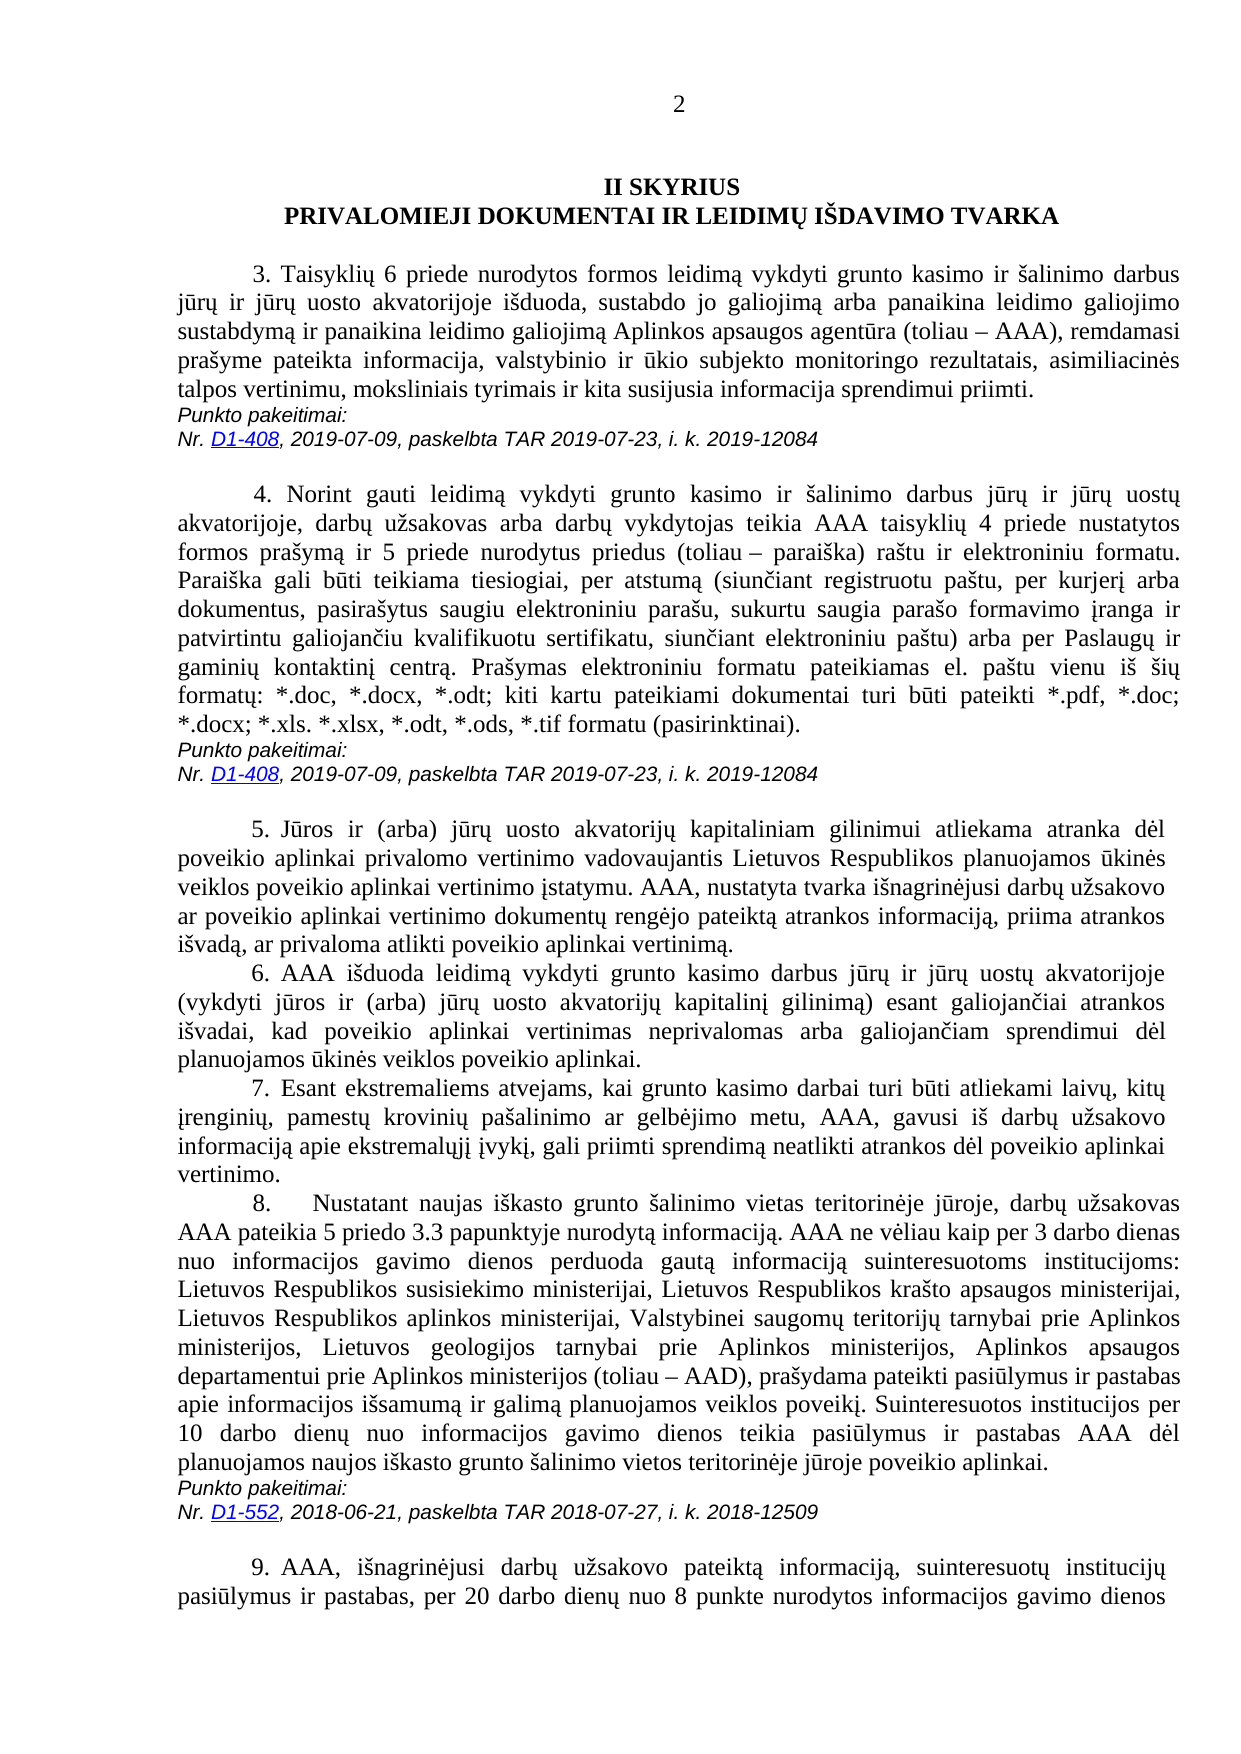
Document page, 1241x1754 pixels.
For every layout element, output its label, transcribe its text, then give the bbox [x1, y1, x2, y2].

text Nr. D1-408, 2019-07-09, paskelbta TAR 2019-07-23, i. k. 2019-12084 [177, 426, 1181, 450]
text 5. Jūros ir (arba) jūrų uosto akvatorijų kapitaliniam gilinimui atliekama atranka dėl poveikio aplinkai privalomo vertinimo vadovaujantis Lietuvos Respublikos planuojamos ūkinės veiklos poveikio aplinkai vertinimo įstatymu. AAA, nustatyta tvarka išnagrinėjusi darbų užsakovo ar poveikio aplinkai vertinimo dokumentų rengėjo pateiktą atrankos informaciją, priima atrankos išvadą, ar privaloma atlikti poveikio aplinkai vertinimą. [177, 814, 1167, 958]
text Punkto pakeitimai: [177, 1476, 1181, 1500]
text 8. Nustatant naujas iškasto grunto šalinimo vietas teritorinėje jūroje, darbų užsakovas AAA pateikia 5 priedo 3.3 papunktyje nurodytą informaciją. AAA ne vėliau kaip per 3 darbo dienas nuo informacijos gavimo dienos perduoda gautą informaciją suinteresuotoms institucijoms: Lietuvos Respublikos susisiekimo ministerijai, Lietuvos Respublikos krašto apsaugos ministerijai, Lietuvos Respublikos aplinkos ministerijai, Valstybinei saugomų teritorijų tarnybai prie Aplinkos ministerijos, Lietuvos geologijos tarnybai prie Aplinkos ministerijos, Aplinkos apsaugos departamentui prie Aplinkos ministerijos (toliau – AAD), prašydama pateikti pasiūlymus ir pastabas apie informacijos išsamumą ir galimą planuojamos veiklos poveikį. Suinteresuotos institucijos per 10 darbo dienų nuo informacijos gavimo dienos teikia pasiūlymus ir pastabas AAA dėl planuojamos naujos iškasto grunto šalinimo vietos teritorinėje jūroje poveikio aplinkai. [177, 1188, 1181, 1476]
text 6. AAA išduoda leidimą vykdyti grunto kasimo darbus jūrų ir jūrų uostų akvatorijoje (vykdyti jūros ir (arba) jūrų uosto akvatorijų kapitalinį gilinimą) esant galiojančiai atrankos išvadai, kad poveikio aplinkai vertinimas neprivalomas arba galiojančiam sprendimui dėl planuojamos ūkinės veiklos poveikio aplinkai. [177, 958, 1167, 1073]
text II SKYRIUS [177, 172, 1166, 201]
text Punkto pakeitimai: [177, 402, 1181, 426]
text PRIVALOMIEJI DOKUMENTAI IR LEIDIMŲ IŠDAVIMO TVARKA [177, 201, 1166, 230]
text 7. Esant ekstremaliems atvejams, kai grunto kasimo darbai turi būti atliekami laivų, kitų įrenginių, pamestų krovinių pašalinimo ar gelbėjimo metu, AAA, gavusi iš darbų užsakovo informaciją apie ekstremalųjį įvykį, gali priimti sprendimą neatlikti atrankos dėl poveikio aplinkai vertinimo. [177, 1073, 1167, 1188]
text 4. Norint gauti leidimą vykdyti grunto kasimo ir šalinimo darbus jūrų ir jūrų uostų akvatorijoje, darbų užsakovas arba darbų vykdytojas teikia AAA taisyklių 4 priede nustatytos formos prašymą ir 5 priede nurodytus priedus (toliau – paraiška) raštu ir elektroniniu formatu. Paraiška gali būti teikiama tiesiogiai, per atstumą (siunčiant registruotu paštu, per kurjerį arba dokumentus, pasirašytus saugiu elektroniniu parašu, sukurtu saugia parašo formavimo įranga ir patvirtintu galiojančiu kvalifikuotu sertifikatu, siunčiant elektroniniu paštu) arba per Paslaugų ir gaminių kontaktinį centrą. Prašymas elektroniniu formatu pateikiamas el. paštu vienu iš šių formatų: *.doc, *.docx, *.odt; kiti kartu pateikiami dokumentai turi būti pateikti *.pdf, *.doc; *.docx; *.xls. *.xlsx, *.odt, *.ods, *.tif formatu (pasirinktinai). [177, 479, 1181, 738]
text 9. AAA, išnagrinėjusi darbų užsakovo pateiktą informaciją, suinteresuotų institucijų pasiūlymus ir pastabas, per 20 darbo dienų nuo 8 punkte nurodytos informacijos gavimo dienos [177, 1552, 1167, 1610]
text 3. Taisyklių 6 priede nurodytos formos leidimą vykdyti grunto kasimo ir šalinimo darbus jūrų ir jūrų uosto akvatorijoje išduoda, sustabdo jo galiojimą arba panaikina leidimo galiojimo sustabdymą ir panaikina leidimo galiojimą Aplinkos apsaugos agentūra (toliau – AAA), remdamasi prašyme pateikta informacija, valstybinio ir ūkio subjekto monitoringo rezultatais, asimiliacinės talpos vertinimu, moksliniais tyrimais ir kita susijusia informacija sprendimui priimti. [177, 259, 1181, 402]
text Nr. D1-408, 2019-07-09, paskelbta TAR 2019-07-23, i. k. 2019-12084 [177, 762, 1181, 786]
text Punkto pakeitimai: [177, 738, 1181, 762]
text Nr. D1-552, 2018-06-21, paskelbta TAR 2018-07-27, i. k. 2018-12509 [177, 1500, 1181, 1524]
